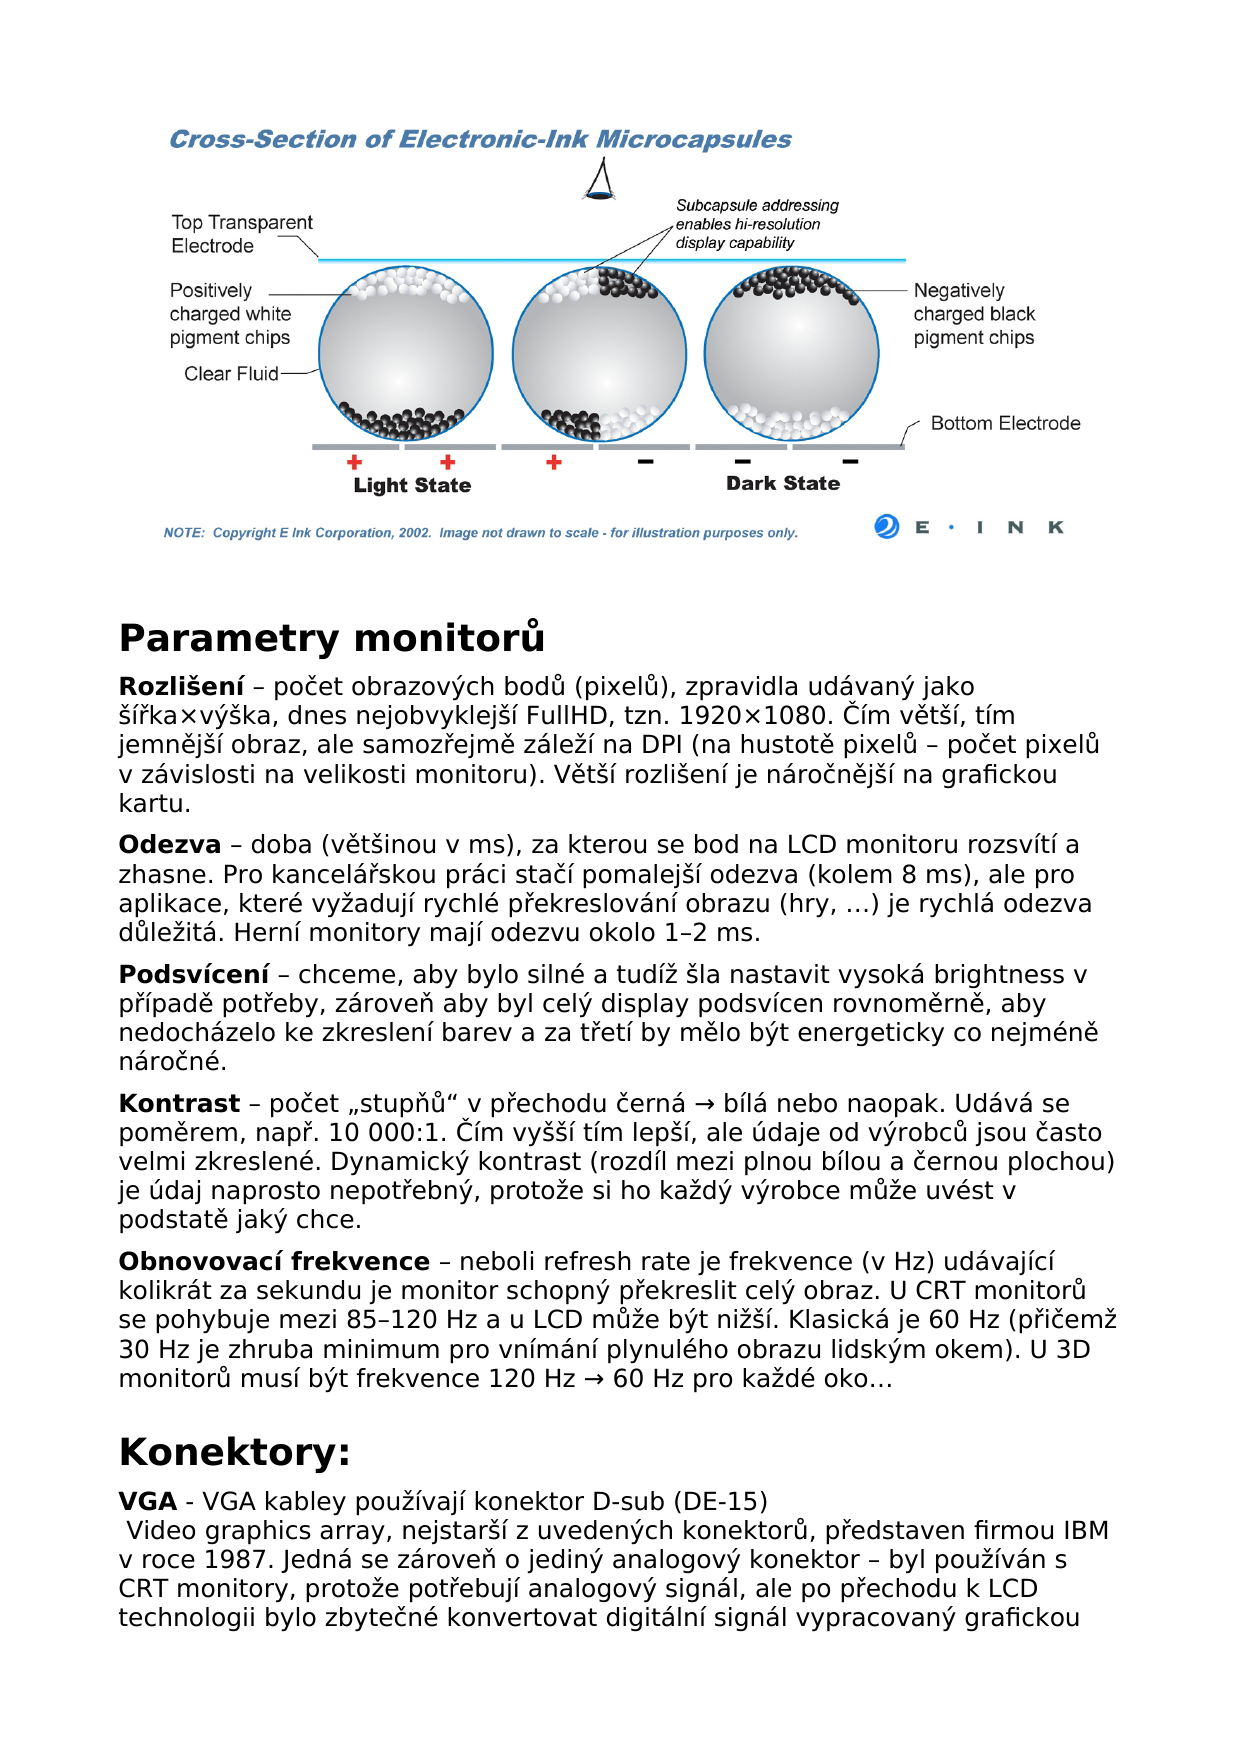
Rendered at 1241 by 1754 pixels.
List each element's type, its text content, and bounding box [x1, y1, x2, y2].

text Rozlišení – počet obrazových bodů (pixelů), zpravidla udávaný jako šířka×výška, dnes nejobvyklejší FullHD, tzn. 1920×1080. Čím větší, tím jemnější obraz, ale samozřejmě záleží na DPI (na hustotě pixelů – počet pixelů v závislosti na velikosti monitoru). Větší rozlišení je náročnější na grafickou kartu. [118, 672, 1122, 818]
text Podsvícení – chceme, aby bylo silné a tudíž šla nastavit vysoká brightness v případě potřeby, zároveň aby byl celý display podsvícen rovnoměrně, aby nedocházelo ke zkreslení barev a za třetí by mělo být energeticky co nejméně náročné. [118, 960, 1122, 1076]
text Odezva – doba (většinou v ms), za kterou se bod na LCD monitoru rozsvítí a zhasne. Pro kancelářskou práci stačí pomalejší odezva (kolem 8 ms), ale pro aplikace, které vyžadují rychlé překreslování obrazu (hry, …) je rychlá odezva důležitá. Herní monitory mají odezvu okolo 1–2 ms. [118, 831, 1122, 947]
subtitle Parametry monitorů [118, 616, 1122, 660]
text Obnovovací frekvence – neboli refresh rate je frekvence (v Hz) udávající kolikrát za sekundu je monitor schopný překreslit celý obraz. U CRT monitorů se pohybuje mezi 85–120 Hz a u LCD může být nižší. Klasická je 60 Hz (přičemž 30 Hz je zhruba minimum pro vnímání plynulého obrazu lidským okem). U 3D monitorů musí být frekvence 120 Hz → 60 Hz pro každé oko… [118, 1247, 1122, 1393]
text Kontrast – počet „stupňů“ v přechodu černá → bílá nebo naopak. Udává se poměrem, např. 10 000:1. Čím vyšší tím lepší, ale údaje od výrobců jsou často velmi zkreslené. Dynamický kontrast (rozdíl mezi plnou bílou a černou plochou) je údaj naprosto nepotřebný, protože si ho každý výrobce může uvést v podstatě jaký chce. [118, 1089, 1122, 1235]
picture [151, 118, 1089, 550]
text VGA - VGA kabley používají konektor D-sub (DE-15) Video graphics array, nejstarší z uvedených konektorů, představen firmou IBM v roce 1987. Jedná se zároveň o jediný analogový konektor – byl používán s CRT monitory, protože potřebují analogový signál, ale po přechodu k LCD technologii bylo zbytečné konvertovat digitální signál vypracovaný grafickou [118, 1487, 1122, 1633]
subtitle Konektory: [118, 1431, 1122, 1474]
